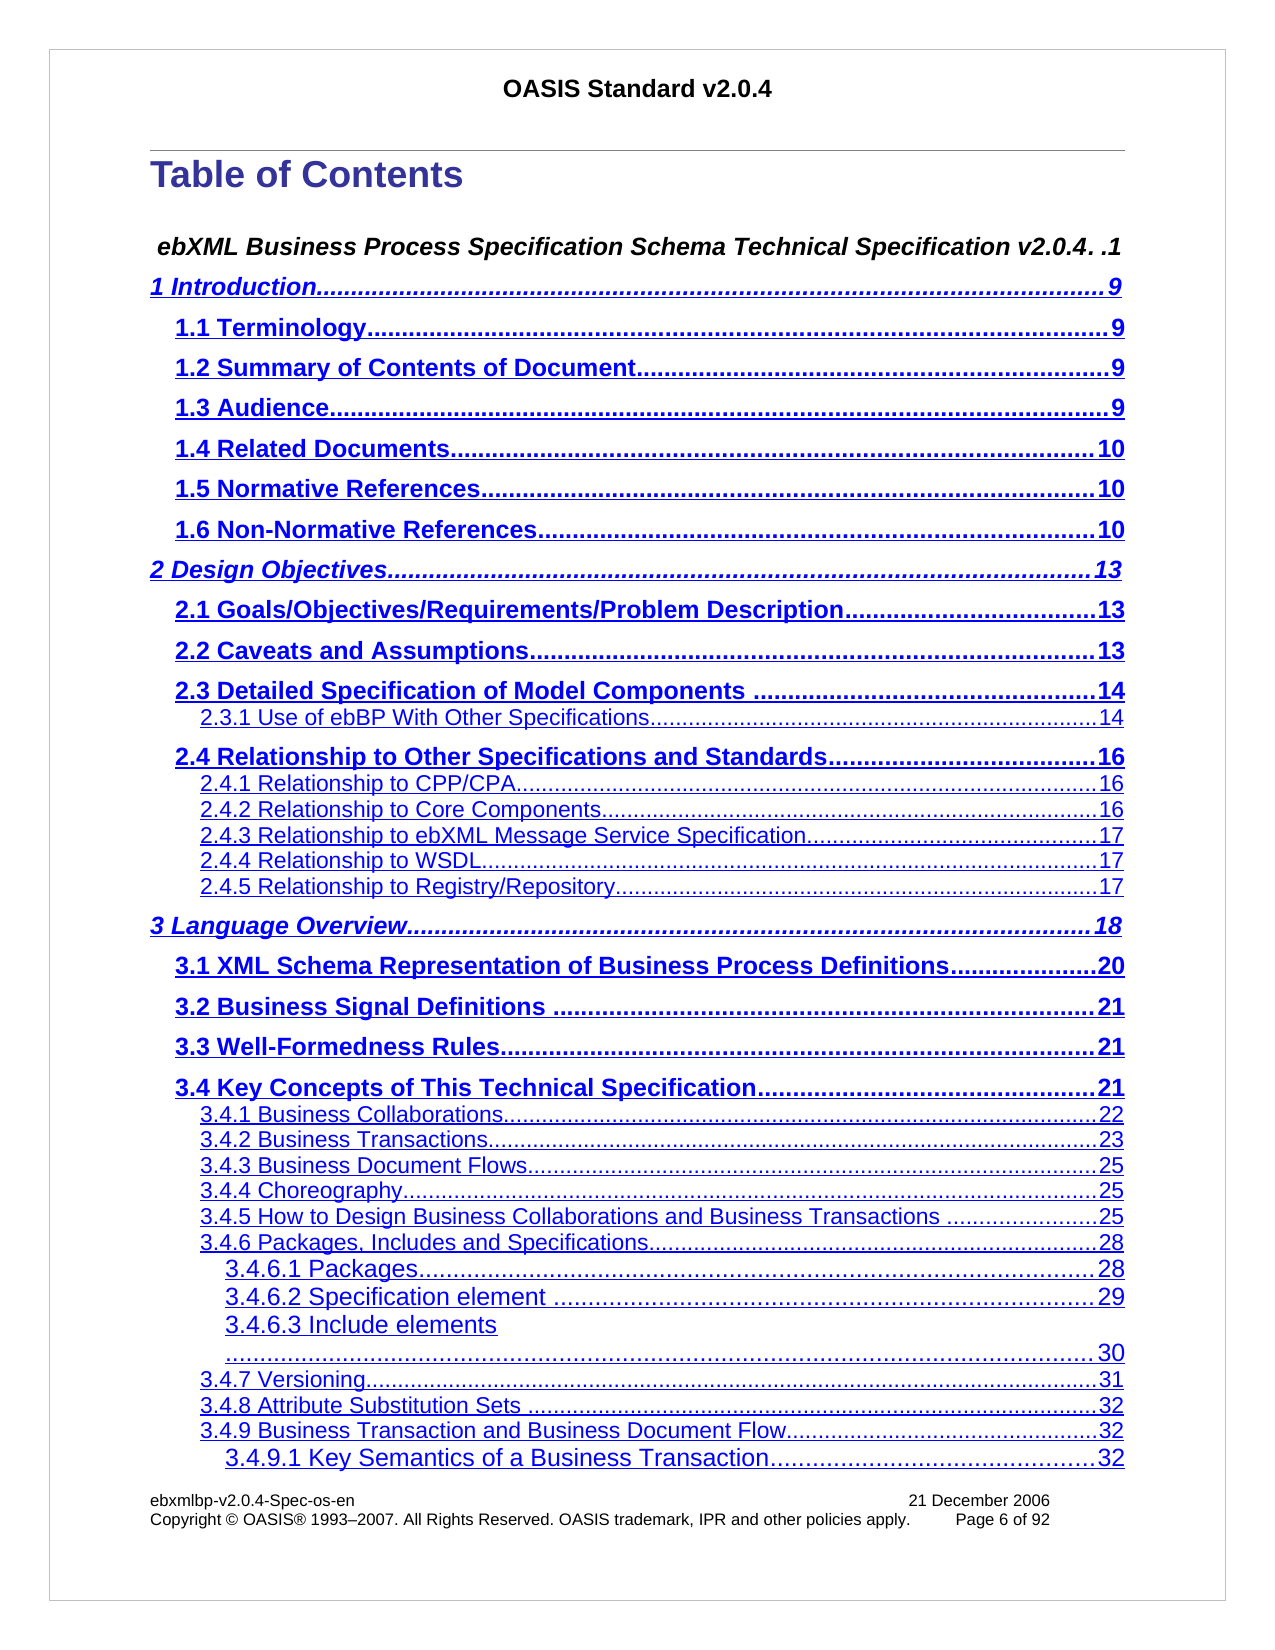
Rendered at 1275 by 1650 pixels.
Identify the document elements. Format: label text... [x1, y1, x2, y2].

text 3.4 Key Concepts of This Technical Specification 21 [175, 1073, 1125, 1098]
text 3 Language Overview 18 [150, 912, 1125, 939]
text 2.4.5 Relationship to Registry/Repository 17 [200, 873, 1125, 899]
text 1.1 Terminology 9 [175, 313, 1125, 338]
text 3.4.2 Business Transactions 23 [200, 1127, 1125, 1152]
text 3.4.6 Packages, Includes and Specifications 28 [200, 1229, 1125, 1255]
text 3.4.6.2 Specification element 29 [225, 1283, 1125, 1307]
text 3.4.5 How to Design Business Collaborations and Business Transactions 25 [200, 1204, 1125, 1229]
text 2.4.1 Relationship to CPP/CPA 16 [200, 771, 1125, 797]
text 2.4.2 Relationship to Core Components 16 [200, 797, 1125, 822]
text 3.4.6.3 Include elements 30 [225, 1311, 1125, 1363]
text 3.2 Business Signal Definitions 21 [175, 992, 1125, 1017]
text 3.4.8 Attribute Substitution Sets 32 [200, 1392, 1125, 1418]
text 3.4.4 Choreography 25 [200, 1178, 1125, 1204]
text Table of Contents [150, 151, 1125, 195]
text 3.3 Well-Formedness Rules 21 [175, 1033, 1125, 1057]
text 3.4.7 Versioning 31 [200, 1367, 1125, 1392]
text 2.4 Relationship to Other Specifications and Standards 16 [175, 743, 1125, 767]
text 2 Design Objectives 13 [150, 556, 1125, 584]
text 3.4.9 Business Transaction and Business Document Flow 32 [200, 1418, 1125, 1443]
text 3.4.6.1 Packages 28 [225, 1255, 1125, 1279]
text 3.1 XML Schema Representation of Business Process Definitions 20 [175, 952, 1125, 976]
text 1.4 Related Documents 10 [175, 434, 1125, 459]
text 2.3 Detailed Specification of Model Components 14 [175, 677, 1125, 701]
text 3.4.3 Business Document Flows 25 [200, 1152, 1125, 1178]
text 2.2 Caveats and Assumptions 13 [175, 637, 1125, 661]
text 1 Introduction 9 [150, 273, 1125, 301]
text 1.5 Normative References 10 [175, 475, 1125, 499]
text 1.2 Summary of Contents of Document 9 [175, 354, 1125, 378]
text 3.4.9.1 Key Semantics of a Business Transaction 32 [225, 1443, 1125, 1468]
text 2.4.4 Relationship to WSDL 17 [200, 848, 1125, 873]
text 2.1 Goals/Objectives/Requirements/Problem Description 13 [175, 596, 1125, 620]
text 2.4.3 Relationship to ebXML Message Service Specification 17 [200, 822, 1125, 848]
text 2.3.1 Use of ebBP With Other Specifications 14 [200, 705, 1125, 731]
text 1.3 Audience 9 [175, 394, 1125, 418]
text 1.6 Non-Normative References 10 [175, 515, 1125, 540]
text 3.4.1 Business Collaborations 22 [200, 1101, 1125, 1127]
text ebXML Business Process Specification Schema Technical Specification v2.0.4 1 [150, 232, 1125, 260]
